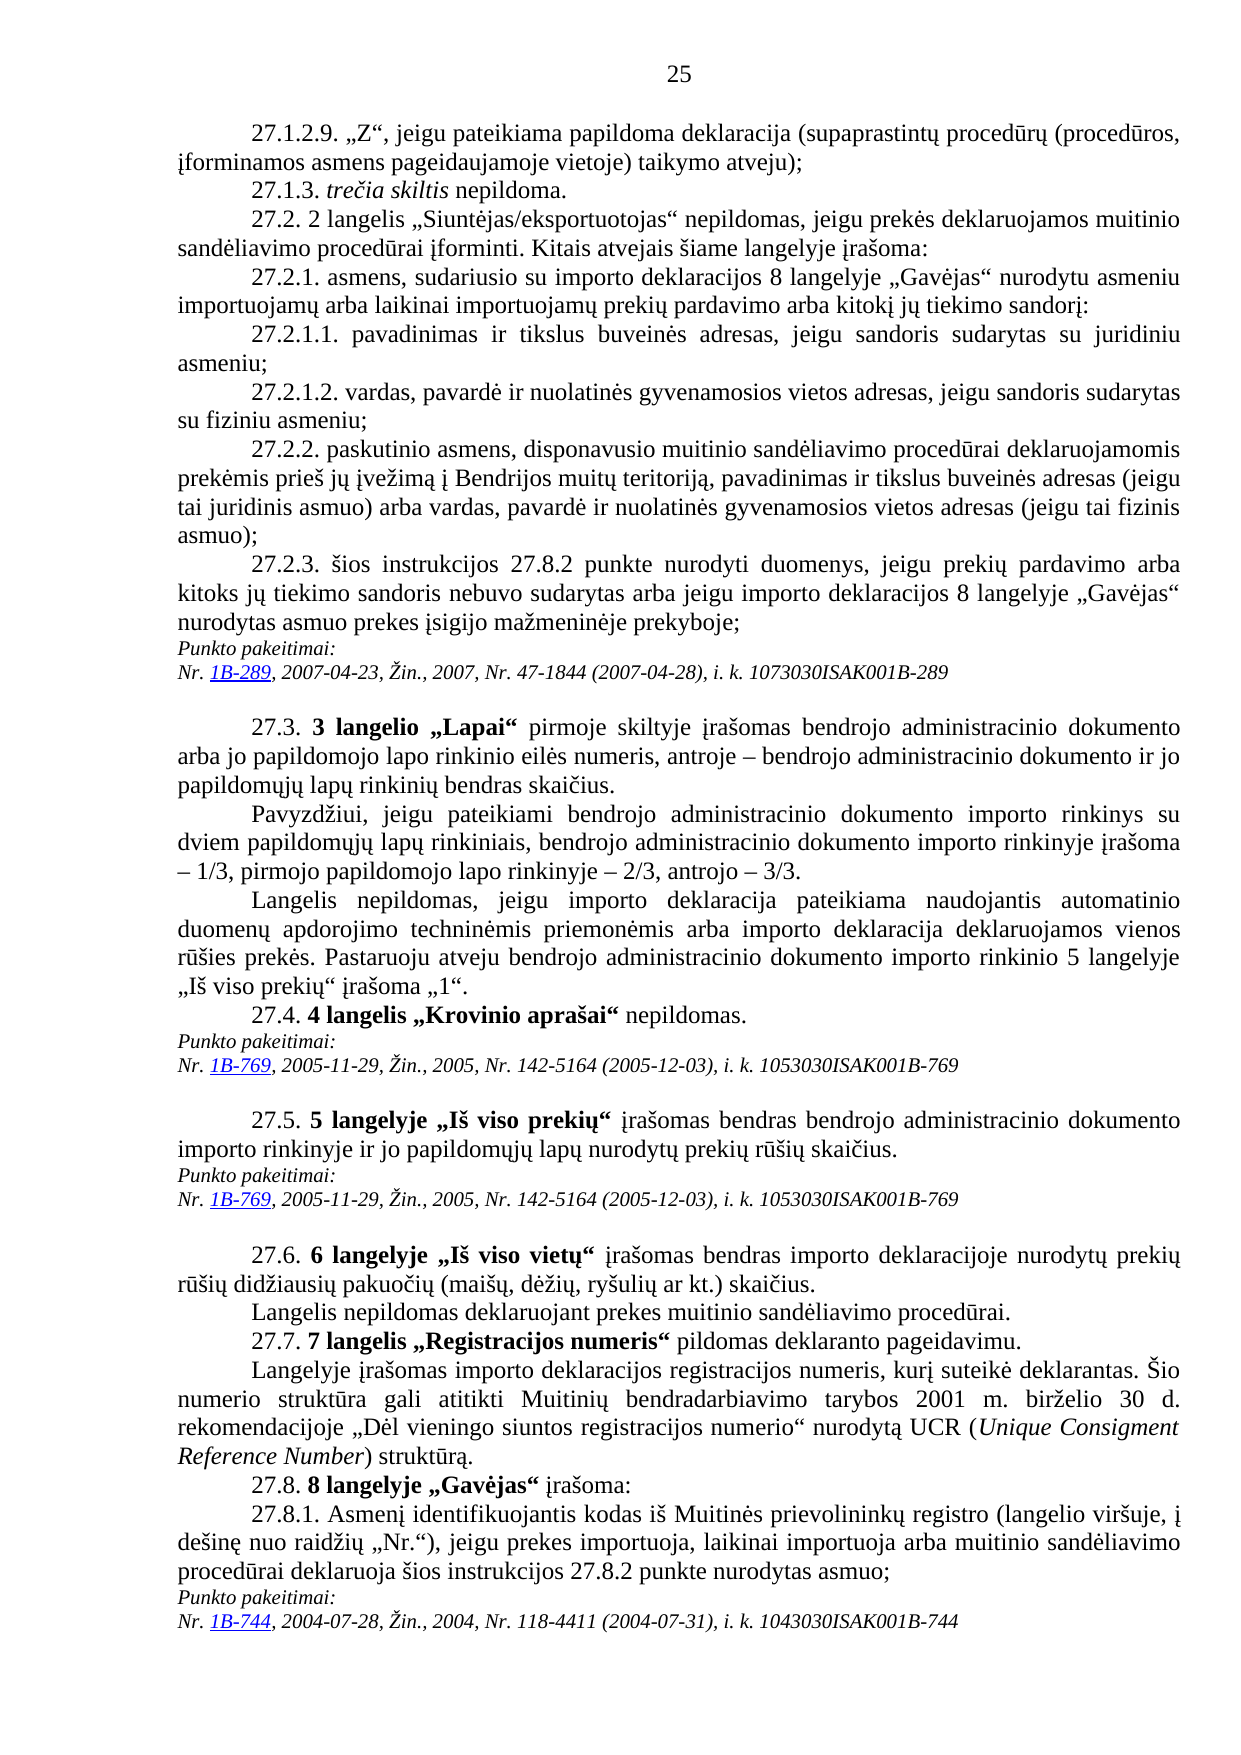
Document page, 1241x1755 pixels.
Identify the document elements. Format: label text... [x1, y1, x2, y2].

text 27.2. 2 langelis „Siuntėjas/eksportuotojas“ nepildomas, jeigu prekės deklaruojamos muitinio sandėliavimo procedūrai įforminti. Kitais atvejais šiame langelyje įrašoma: [177, 204, 1181, 262]
text Punkto pakeitimai: [177, 636, 1181, 660]
text Langelyje įrašomas importo deklaracijos registracijos numeris, kurį suteikė deklarantas. Šio numerio struktūra gali atitikti Muitinių bendradarbiavimo tarybos 2001 m. birželio 30 d. rekomendacijoje „Dėl vieningo siuntos registracijos numerio“ nurodytą UCR (Unique Consigment Reference Number) struktūrą. [177, 1355, 1181, 1470]
text 27.1.3. trečia skiltis nepildoma. [177, 176, 1181, 204]
text Pavyzdžiui, jeigu pateikiami bendrojo administracinio dokumento importo rinkinys su dviem papildomųjų lapų rinkiniais, bendrojo administracinio dokumento importo rinkinyje įrašoma – 1/3, pirmojo papildomojo lapo rinkinyje – 2/3, antrojo – 3/3. [177, 799, 1181, 885]
text 27.6. 6 langelyje „Iš viso vietų“ įrašomas bendras importo deklaracijoje nurodytų prekių rūšių didžiausių pakuočių (maišų, dėžių, ryšulių ar kt.) skaičius. [177, 1240, 1181, 1297]
text 27.5. 5 langelyje „Iš viso prekių“ įrašomas bendras bendrojo administracinio dokumento importo rinkinyje ir jo papildomųjų lapų nurodytų prekių rūšių skaičius. [177, 1106, 1181, 1163]
text 27.4. 4 langelis „Krovinio aprašai“ nepildomas. [177, 1000, 1181, 1029]
text Punkto pakeitimai: [177, 1029, 1181, 1053]
text 27.3. 3 langelio „Lapai“ pirmoje skiltyje įrašomas bendrojo administracinio dokumento arba jo papildomojo lapo rinkinio eilės numeris, antroje – bendrojo administracinio dokumento ir jo papildomųjų lapų rinkinių bendras skaičius. [177, 712, 1181, 799]
text 27.2.2. paskutinio asmens, disponavusio muitinio sandėliavimo procedūrai deklaruojamomis prekėmis prieš jų įvežimą į Bendrijos muitų teritoriją, pavadinimas ir tikslus buveinės adresas (jeigu tai juridinis asmuo) arba vardas, pavardė ir nuolatinės gyvenamosios vietos adresas (jeigu tai fizinis asmuo); [177, 434, 1181, 549]
text 27.8. 8 langelyje „Gavėjas“ įrašoma: [177, 1470, 1181, 1499]
text Langelis nepildomas, jeigu importo deklaracija pateikiama naudojantis automatinio duomenų apdorojimo techninėmis priemonėmis arba importo deklaracija deklaruojamos vienos rūšies prekės. Pastaruoju atveju bendrojo administracinio dokumento importo rinkinio 5 langelyje „Iš viso prekių“ įrašoma „1“. [177, 885, 1181, 1000]
text 27.2.1.2. vardas, pavardė ir nuolatinės gyvenamosios vietos adresas, jeigu sandoris sudarytas su fiziniu asmeniu; [177, 377, 1181, 434]
text 27.7. 7 langelis „Registracijos numeris“ pildomas deklaranto pageidavimu. [177, 1326, 1181, 1355]
text 27.1.2.9. „Z“, jeigu pateikiama papildoma deklaracija (supaprastintų procedūrų (procedūros, įforminamos asmens pageidaujamoje vietoje) taikymo atveju); [177, 118, 1181, 176]
text Punkto pakeitimai: [177, 1163, 1181, 1187]
text 27.8.1. Asmenį identifikuojantis kodas iš Muitinės prievolininkų registro (langelio viršuje, į dešinę nuo raidžių „Nr.“), jeigu prekes importuoja, laikinai importuoja arba muitinio sandėliavimo procedūrai deklaruoja šios instrukcijos 27.8.2 punkte nurodytas asmuo; [177, 1499, 1181, 1585]
text Nr. 1B-769, 2005-11-29, Žin., 2005, Nr. 142-5164 (2005-12-03), i. k. 1053030ISAK001B-769 [177, 1053, 1181, 1077]
text Nr. 1B-744, 2004-07-28, Žin., 2004, Nr. 118-4411 (2004-07-31), i. k. 1043030ISAK001B-744 [177, 1609, 1181, 1633]
text 27.2.1.1. pavadinimas ir tikslus buveinės adresas, jeigu sandoris sudarytas su juridiniu asmeniu; [177, 319, 1181, 377]
text Langelis nepildomas deklaruojant prekes muitinio sandėliavimo procedūrai. [177, 1297, 1181, 1326]
text Nr. 1B-769, 2005-11-29, Žin., 2005, Nr. 142-5164 (2005-12-03), i. k. 1053030ISAK001B-769 [177, 1187, 1181, 1211]
text Nr. 1B-289, 2007-04-23, Žin., 2007, Nr. 47-1844 (2007-04-28), i. k. 1073030ISAK001B-289 [177, 660, 1181, 684]
text Punkto pakeitimai: [177, 1585, 1181, 1609]
text 27.2.3. šios instrukcijos 27.8.2 punkte nurodyti duomenys, jeigu prekių pardavimo arba kitoks jų tiekimo sandoris nebuvo sudarytas arba jeigu importo deklaracijos 8 langelyje „Gavėjas“ nurodytas asmuo prekes įsigijo mažmeninėje prekyboje; [177, 549, 1181, 636]
text 27.2.1. asmens, sudariusio su importo deklaracijos 8 langelyje „Gavėjas“ nurodytu asmeniu importuojamų arba laikinai importuojamų prekių pardavimo arba kitokį jų tiekimo sandorį: [177, 262, 1181, 319]
